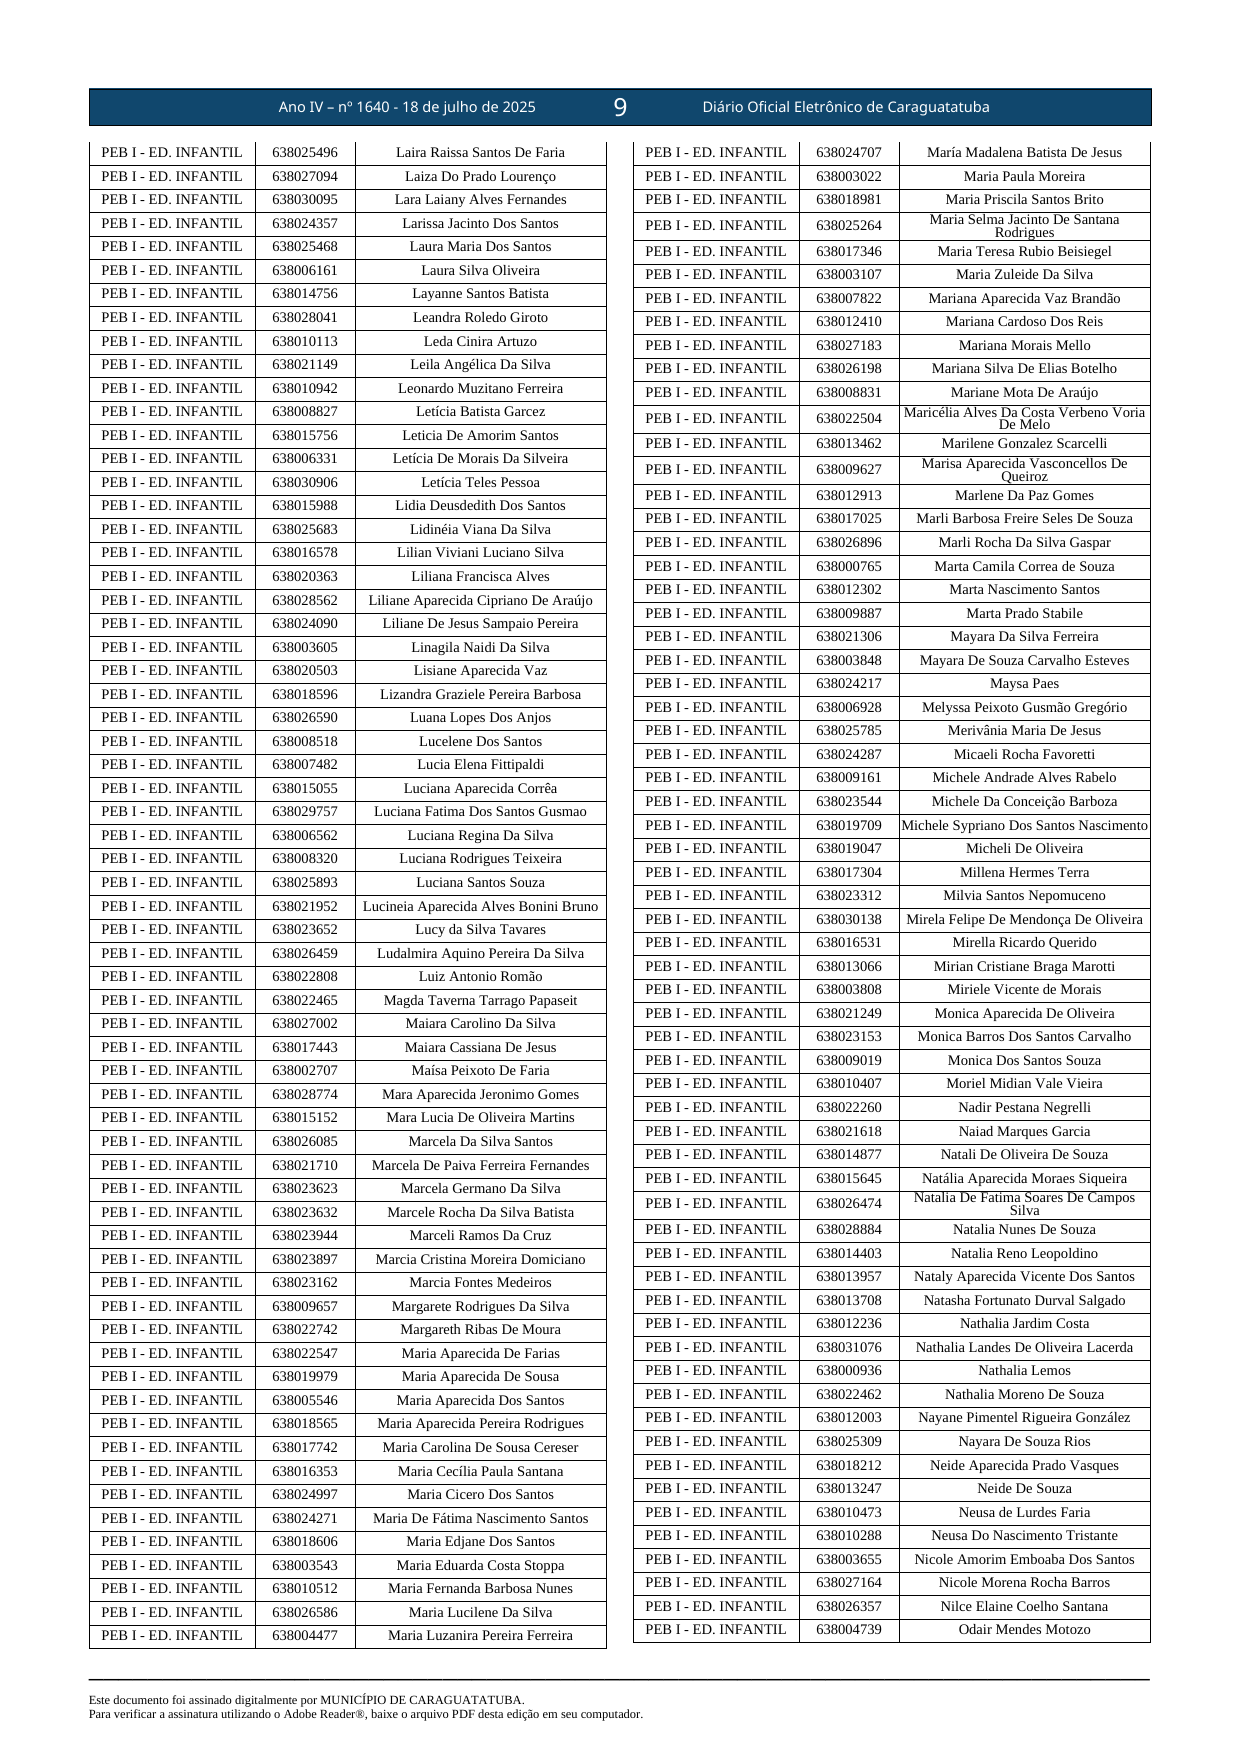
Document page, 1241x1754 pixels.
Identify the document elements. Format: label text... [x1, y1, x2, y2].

table_cell PEB I - ED. INFANTIL [90, 1320, 255, 1342]
table_cell 638005546 [256, 1390, 355, 1413]
table_cell Maria De Fátima Nascimento Santos [356, 1508, 606, 1531]
table_cell PEB I - ED. INFANTIL [634, 1455, 799, 1478]
table_cell PEB I - ED. INFANTIL [634, 142, 799, 165]
table_cell 638013957 [800, 1267, 899, 1289]
table_cell 638009019 [800, 1050, 899, 1073]
table_cell PEB I - ED. INFANTIL [634, 1003, 799, 1026]
table_cell Nathalia Landes De Oliveira Lacerda [900, 1337, 1150, 1360]
table_cell PEB I - ED. INFANTIL [634, 909, 799, 932]
table_cell PEB I - ED. INFANTIL [634, 335, 799, 358]
table_cell PEB I - ED. INFANTIL [90, 684, 255, 707]
table_cell PEB I - ED. INFANTIL [90, 967, 255, 989]
table_cell PEB I - ED. INFANTIL [634, 1502, 799, 1525]
table_cell 638000936 [800, 1361, 899, 1383]
table_cell 638002707 [256, 1061, 355, 1083]
table_cell PEB I - ED. INFANTIL [634, 312, 799, 334]
table_cell PEB I - ED. INFANTIL [634, 1220, 799, 1242]
table_cell PEB I - ED. INFANTIL [90, 1343, 255, 1366]
table_cell PEB I - ED. INFANTIL [90, 1508, 255, 1531]
table_cell 638024271 [256, 1508, 355, 1531]
table_cell 638022742 [256, 1320, 355, 1342]
table_cell 638017742 [256, 1437, 355, 1460]
table_cell Leonardo Muzitano Ferreira [356, 378, 606, 401]
table_cell PEB I - ED. INFANTIL [90, 1579, 255, 1601]
table_cell Luciana Regina Da Silva [356, 825, 606, 848]
table_cell Luciana Rodrigues Teixeira [356, 849, 606, 871]
table_cell PEB I - ED. INFANTIL [90, 872, 255, 895]
table_cell 638021149 [256, 355, 355, 377]
table_cell Nadir Pestana Negrelli [900, 1097, 1150, 1120]
table_cell 638006928 [800, 697, 899, 720]
table_cell 638010473 [800, 1502, 899, 1525]
table_cell 638027002 [256, 1014, 355, 1036]
table_cell PEB I - ED. INFANTIL [90, 1084, 255, 1107]
table_cell Mara Lucia De Oliveira Martins [356, 1108, 606, 1130]
table_cell PEB I - ED. INFANTIL [90, 849, 255, 871]
table_cell 638015055 [256, 778, 355, 801]
table_cell 638019047 [800, 839, 899, 861]
table_cell PEB I - ED. INFANTIL [90, 1037, 255, 1060]
table_cell Maria Fernanda Barbosa Nunes [356, 1579, 606, 1601]
table_cell Leandra Roledo Giroto [356, 307, 606, 330]
table_cell Mariana Cardoso Dos Reis [900, 312, 1150, 334]
table_cell PEB I - ED. INFANTIL [90, 1273, 255, 1295]
table_cell PEB I - ED. INFANTIL [634, 1267, 799, 1289]
table_cell Mayara De Souza Carvalho Esteves [900, 650, 1150, 673]
table_cell PEB I - ED. INFANTIL [634, 406, 799, 433]
table_cell Monica Dos Santos Souza [900, 1050, 1150, 1073]
table_cell 638022504 [800, 406, 899, 433]
table_cell Nilce Elaine Coelho Santana [900, 1596, 1150, 1619]
table_cell PEB I - ED. INFANTIL [634, 627, 799, 649]
table_cell Magda Taverna Tarrago Papaseit [356, 990, 606, 1013]
table_cell 638008320 [256, 849, 355, 871]
table_cell Marlene Da Paz Gomes [900, 485, 1150, 508]
table_cell PEB I - ED. INFANTIL [634, 839, 799, 861]
table_cell Marcela Germano Da Silva [356, 1179, 606, 1201]
table_cell 638024090 [256, 614, 355, 636]
table_cell PEB I - ED. INFANTIL [90, 166, 255, 189]
table_cell 638028774 [256, 1084, 355, 1107]
table_cell PEB I - ED. INFANTIL [634, 1168, 799, 1191]
table_cell Mirela Felipe De Mendonça De Oliveira [900, 909, 1150, 932]
table_cell Nathalia Lemos [900, 1361, 1150, 1383]
table_cell 638025683 [256, 519, 355, 542]
table_cell 638018606 [256, 1532, 355, 1554]
table_cell Maria Lucilene Da Silva [356, 1602, 606, 1625]
table_cell PEB I - ED. INFANTIL [634, 1549, 799, 1572]
table_cell 638003543 [256, 1555, 355, 1578]
table_cell PEB I - ED. INFANTIL [634, 288, 799, 311]
table_cell Nataly Aparecida Vicente Dos Santos [900, 1267, 1150, 1289]
table_cell 638030095 [256, 190, 355, 212]
table_cell PEB I - ED. INFANTIL [90, 778, 255, 801]
table_cell 638031076 [800, 1337, 899, 1360]
table_cell Mayara Da Silva Ferreira [900, 627, 1150, 649]
table_cell Natali De Oliveira De Souza [900, 1145, 1150, 1167]
table_cell PEB I - ED. INFANTIL [90, 614, 255, 636]
table_cell PEB I - ED. INFANTIL [90, 920, 255, 942]
table_cell 638018565 [256, 1414, 355, 1436]
table_cell Marli Rocha Da Silva Gaspar [900, 532, 1150, 555]
table_cell Lidinéia Viana Da Silva [356, 519, 606, 542]
table_cell Moriel Midian Vale Vieira [900, 1074, 1150, 1096]
table_cell Maria Paula Moreira [900, 166, 1150, 189]
table_cell Maria Cicero Dos Santos [356, 1485, 606, 1507]
table_cell 638026474 [800, 1192, 899, 1219]
table_cell Naiad Marques Garcia [900, 1121, 1150, 1144]
table_cell PEB I - ED. INFANTIL [90, 1249, 255, 1272]
table_cell Luciana Fatima Dos Santos Gusmao [356, 802, 606, 824]
table_cell 638018212 [800, 1455, 899, 1478]
table_cell PEB I - ED. INFANTIL [634, 744, 799, 767]
table_cell PEB I - ED. INFANTIL [90, 496, 255, 518]
table_cell 638022547 [256, 1343, 355, 1366]
table_cell Mirian Cristiane Braga Marotti [900, 956, 1150, 979]
table_cell Letícia Teles Pessoa [356, 472, 606, 495]
table_cell 638026586 [256, 1602, 355, 1625]
table_cell 638023312 [800, 886, 899, 908]
table_cell Layanne Santos Batista [356, 284, 606, 306]
table_cell 638024707 [800, 142, 899, 165]
table_cell Natalia Reno Leopoldino [900, 1243, 1150, 1266]
table_cell Marli Barbosa Freire Seles De Souza [900, 509, 1150, 531]
table_cell Maiara Carolino Da Silva [356, 1014, 606, 1036]
table_cell PEB I - ED. INFANTIL [634, 650, 799, 673]
table_cell 638026085 [256, 1131, 355, 1154]
table_cell 638010407 [800, 1074, 899, 1096]
table_cell Lisiane Aparecida Vaz [356, 661, 606, 683]
table_cell 638003022 [800, 166, 899, 189]
table_cell 638010288 [800, 1526, 899, 1548]
table_cell Laiza Do Prado Lourenço [356, 166, 606, 189]
table_cell 638012302 [800, 580, 899, 602]
table_cell PEB I - ED. INFANTIL [90, 331, 255, 354]
table_cell 638027094 [256, 166, 355, 189]
table_cell Maria Aparecida Pereira Rodrigues [356, 1414, 606, 1436]
table_cell María Madalena Batista De Jesus [900, 142, 1150, 165]
table_cell PEB I - ED. INFANTIL [634, 956, 799, 979]
table_cell PEB I - ED. INFANTIL [90, 1296, 255, 1319]
table_cell 638024217 [800, 674, 899, 696]
table_cell Nayara De Souza Rios [900, 1431, 1150, 1454]
table_cell PEB I - ED. INFANTIL [634, 886, 799, 908]
table_cell Miriele Vicente de Morais [900, 980, 1150, 1002]
table_cell Letícia De Morais Da Silveira [356, 449, 606, 471]
table_cell Lizandra Graziele Pereira Barbosa [356, 684, 606, 707]
table_cell Margarete Rodrigues Da Silva [356, 1296, 606, 1319]
table_cell PEB I - ED. INFANTIL [90, 802, 255, 824]
table_cell PEB I - ED. INFANTIL [90, 472, 255, 495]
table_cell PEB I - ED. INFANTIL [90, 1226, 255, 1248]
table_cell 638003808 [800, 980, 899, 1002]
table_cell PEB I - ED. INFANTIL [634, 580, 799, 602]
table_cell PEB I - ED. INFANTIL [90, 355, 255, 377]
table_cell PEB I - ED. INFANTIL [90, 284, 255, 306]
table_cell Micaeli Rocha Favoretti [900, 744, 1150, 767]
table_cell PEB I - ED. INFANTIL [634, 603, 799, 626]
table_cell PEB I - ED. INFANTIL [634, 1192, 799, 1219]
table_cell Mariana Aparecida Vaz Brandão [900, 288, 1150, 311]
table_cell Maria Eduarda Costa Stoppa [356, 1555, 606, 1578]
table_cell 638003605 [256, 637, 355, 660]
table_cell Lidia Deusdedith Dos Santos [356, 496, 606, 518]
table_cell Leila Angélica Da Silva [356, 355, 606, 377]
table_cell PEB I - ED. INFANTIL [90, 213, 255, 236]
table_cell Ludalmira Aquino Pereira Da Silva [356, 943, 606, 966]
table_cell 638017443 [256, 1037, 355, 1060]
table_cell Lucineia Aparecida Alves Bonini Bruno [356, 896, 606, 919]
table_cell PEB I - ED. INFANTIL [90, 990, 255, 1013]
table_cell 638028884 [800, 1220, 899, 1242]
table_cell 638007822 [800, 288, 899, 311]
table_cell PEB I - ED. INFANTIL [634, 1097, 799, 1120]
table_cell PEB I - ED. INFANTIL [634, 1384, 799, 1407]
table_cell PEB I - ED. INFANTIL [634, 697, 799, 720]
table_cell PEB I - ED. INFANTIL [90, 260, 255, 283]
table_cell Maria Selma Jacinto De Santana Rodrigues [900, 213, 1150, 240]
table_cell Neide De Souza [900, 1479, 1150, 1501]
table_cell 638014877 [800, 1145, 899, 1167]
table_cell Maria Carolina De Sousa Cereser [356, 1437, 606, 1460]
table_cell 638027164 [800, 1573, 899, 1595]
table_cell PEB I - ED. INFANTIL [634, 382, 799, 405]
table_cell PEB I - ED. INFANTIL [90, 1555, 255, 1578]
table_cell Nicole Amorim Emboaba Dos Santos [900, 1549, 1150, 1572]
table_cell Millena Hermes Terra [900, 862, 1150, 885]
table_cell 638013708 [800, 1290, 899, 1313]
table_cell PEB I - ED. INFANTIL [90, 425, 255, 448]
table_cell 638019709 [800, 815, 899, 838]
table_cell 638023652 [256, 920, 355, 942]
table_cell PEB I - ED. INFANTIL [634, 1243, 799, 1266]
table_cell Mariane Mota De Araújo [900, 382, 1150, 405]
table_cell Nayane Pimentel Rigueira González [900, 1408, 1150, 1430]
table_cell PEB I - ED. INFANTIL [634, 1596, 799, 1619]
table_cell Natasha Fortunato Durval Salgado [900, 1290, 1150, 1313]
table_cell 638012003 [800, 1408, 899, 1430]
table_cell 638006331 [256, 449, 355, 471]
table_cell 638015645 [800, 1168, 899, 1191]
table_cell Natalia De Fatima Soares De Campos Silva [900, 1192, 1150, 1219]
table_cell PEB I - ED. INFANTIL [90, 1437, 255, 1460]
table_cell Marcela De Paiva Ferreira Fernandes [356, 1155, 606, 1178]
table_cell PEB I - ED. INFANTIL [634, 791, 799, 814]
table_cell 638027183 [800, 335, 899, 358]
table_cell Maria Aparecida De Farias [356, 1343, 606, 1366]
table_cell Luana Lopes Dos Anjos [356, 708, 606, 730]
table_cell Nicole Morena Rocha Barros [900, 1573, 1150, 1595]
table_cell 638010942 [256, 378, 355, 401]
table_cell 638026357 [800, 1596, 899, 1619]
table_cell Maria Cecília Paula Santana [356, 1461, 606, 1484]
table_cell PEB I - ED. INFANTIL [634, 359, 799, 381]
table_cell PEB I - ED. INFANTIL [634, 1620, 799, 1642]
table_cell Maysa Paes [900, 674, 1150, 696]
table_cell PEB I - ED. INFANTIL [90, 755, 255, 777]
table_cell Maria Luzanira Pereira Ferreira [356, 1626, 606, 1648]
table_cell Maria Priscila Santos Brito [900, 190, 1150, 212]
table_cell 638022260 [800, 1097, 899, 1120]
table_cell 638021618 [800, 1121, 899, 1144]
table_cell Lara Laiany Alves Fernandes [356, 190, 606, 212]
table_cell PEB I - ED. INFANTIL [634, 1361, 799, 1383]
table_cell 638013247 [800, 1479, 899, 1501]
table_cell 638025468 [256, 237, 355, 259]
table_cell PEB I - ED. INFANTIL [90, 637, 255, 660]
table_cell 638009657 [256, 1296, 355, 1319]
table_cell Mariana Morais Mello [900, 335, 1150, 358]
table_cell Marilene Gonzalez Scarcelli [900, 434, 1150, 456]
table_cell Monica Aparecida De Oliveira [900, 1003, 1150, 1026]
table_cell Mirella Ricardo Querido [900, 933, 1150, 955]
table_cell 638025893 [256, 872, 355, 895]
table_cell Luciana Aparecida Corrêa [356, 778, 606, 801]
table_cell PEB I - ED. INFANTIL [634, 509, 799, 531]
table_cell Melyssa Peixoto Gusmão Gregório [900, 697, 1150, 720]
table_cell PEB I - ED. INFANTIL [90, 237, 255, 259]
table_cell Maria Aparecida De Sousa [356, 1367, 606, 1389]
table_cell PEB I - ED. INFANTIL [90, 661, 255, 683]
table_cell Mariana Silva De Elias Botelho [900, 359, 1150, 381]
table_cell PEB I - ED. INFANTIL [90, 1414, 255, 1436]
table_cell PEB I - ED. INFANTIL [634, 815, 799, 838]
table_cell Lilian Viviani Luciano Silva [356, 543, 606, 565]
table_cell PEB I - ED. INFANTIL [90, 566, 255, 589]
table_cell PEB I - ED. INFANTIL [90, 449, 255, 471]
table_cell 638018981 [800, 190, 899, 212]
table_cell Milvia Santos Nepomuceno [900, 886, 1150, 908]
table_cell Letícia Batista Garcez [356, 402, 606, 424]
table_cell Monica Barros Dos Santos Carvalho [900, 1027, 1150, 1049]
table_cell Larissa Jacinto Dos Santos [356, 213, 606, 236]
table_cell PEB I - ED. INFANTIL [634, 241, 799, 264]
table_cell PEB I - ED. INFANTIL [90, 1131, 255, 1154]
table_cell PEB I - ED. INFANTIL [634, 721, 799, 743]
table_cell Laura Maria Dos Santos [356, 237, 606, 259]
table_cell PEB I - ED. INFANTIL [90, 1485, 255, 1507]
table_cell Michele Da Conceição Barboza [900, 791, 1150, 814]
table_cell PEB I - ED. INFANTIL [634, 1479, 799, 1501]
table_cell PEB I - ED. INFANTIL [634, 1314, 799, 1336]
table_cell Maiara Cassiana De Jesus [356, 1037, 606, 1060]
table_cell Marceli Ramos Da Cruz [356, 1226, 606, 1248]
table_cell PEB I - ED. INFANTIL [90, 1602, 255, 1625]
table_cell 638009627 [800, 457, 899, 484]
table_cell 638008827 [256, 402, 355, 424]
table_cell 638004739 [800, 1620, 899, 1642]
table_cell 638009887 [800, 603, 899, 626]
table_cell Margareth Ribas De Moura [356, 1320, 606, 1342]
table_cell 638023162 [256, 1273, 355, 1295]
table_cell 638010113 [256, 331, 355, 354]
table_cell Luiz Antonio Romão [356, 967, 606, 989]
table_cell 638028562 [256, 590, 355, 613]
table_cell 638003848 [800, 650, 899, 673]
table_cell Neide Aparecida Prado Vasques [900, 1455, 1150, 1478]
table_cell PEB I - ED. INFANTIL [90, 543, 255, 565]
table_cell 638026896 [800, 532, 899, 555]
table_cell PEB I - ED. INFANTIL [90, 1461, 255, 1484]
table_cell PEB I - ED. INFANTIL [634, 434, 799, 456]
table_cell 638015152 [256, 1108, 355, 1130]
table_cell Michele Andrade Alves Rabelo [900, 768, 1150, 790]
table_cell PEB I - ED. INFANTIL [634, 1121, 799, 1144]
table_cell PEB I - ED. INFANTIL [90, 1202, 255, 1225]
table_cell 638022462 [800, 1384, 899, 1407]
table_cell PEB I - ED. INFANTIL [634, 265, 799, 287]
table_cell PEB I - ED. INFANTIL [90, 307, 255, 330]
table_cell 638024997 [256, 1485, 355, 1507]
table_cell PEB I - ED. INFANTIL [634, 933, 799, 955]
table_cell 638021249 [800, 1003, 899, 1026]
table_cell PEB I - ED. INFANTIL [90, 943, 255, 966]
table_cell PEB I - ED. INFANTIL [90, 708, 255, 730]
table_cell Neusa de Lurdes Faria [900, 1502, 1150, 1525]
table_cell 638018596 [256, 684, 355, 707]
table_cell PEB I - ED. INFANTIL [90, 896, 255, 919]
table_cell Odair Mendes Motozo [900, 1620, 1150, 1642]
table_cell 638025309 [800, 1431, 899, 1454]
table_cell 638016531 [800, 933, 899, 955]
table_cell PEB I - ED. INFANTIL [634, 674, 799, 696]
table_cell 638003655 [800, 1549, 899, 1572]
table_cell Maria Teresa Rubio Beisiegel [900, 241, 1150, 264]
table_cell PEB I - ED. INFANTIL [90, 519, 255, 542]
table_cell PEB I - ED. INFANTIL [634, 1431, 799, 1454]
table_cell PEB I - ED. INFANTIL [90, 1061, 255, 1083]
table_cell Michele Sypriano Dos Santos Nascimento [900, 815, 1150, 838]
table_cell PEB I - ED. INFANTIL [90, 825, 255, 848]
table_cell 638021710 [256, 1155, 355, 1178]
table_cell 638023153 [800, 1027, 899, 1049]
table_cell PEB I - ED. INFANTIL [634, 1074, 799, 1096]
table_cell 638006562 [256, 825, 355, 848]
table_cell Marcela Da Silva Santos [356, 1131, 606, 1154]
table_cell Nathalia Moreno De Souza [900, 1384, 1150, 1407]
table_cell 638016353 [256, 1461, 355, 1484]
table_cell 638006161 [256, 260, 355, 283]
table_cell 638021952 [256, 896, 355, 919]
table_cell 638023623 [256, 1179, 355, 1201]
table_cell 638024357 [256, 213, 355, 236]
table_cell 638025785 [800, 721, 899, 743]
table_cell 638010512 [256, 1579, 355, 1601]
table_cell 638020503 [256, 661, 355, 683]
table_cell 638028041 [256, 307, 355, 330]
table_cell 638017304 [800, 862, 899, 885]
table_cell 638029757 [256, 802, 355, 824]
table_cell 638014756 [256, 284, 355, 306]
table_cell 638015756 [256, 425, 355, 448]
table_cell PEB I - ED. INFANTIL [634, 862, 799, 885]
table_cell 638000765 [800, 556, 899, 579]
table_cell 638021306 [800, 627, 899, 649]
table_cell Marta Camila Correa de Souza [900, 556, 1150, 579]
table_cell 638009161 [800, 768, 899, 790]
table_cell Marta Nascimento Santos [900, 580, 1150, 602]
table_cell 638030906 [256, 472, 355, 495]
table_cell 638022465 [256, 990, 355, 1013]
table_cell Liliane De Jesus Sampaio Pereira [356, 614, 606, 636]
table_cell 638026590 [256, 708, 355, 730]
table_cell PEB I - ED. INFANTIL [634, 980, 799, 1002]
table_cell PEB I - ED. INFANTIL [90, 378, 255, 401]
table_cell 638012236 [800, 1314, 899, 1336]
table_cell PEB I - ED. INFANTIL [90, 142, 255, 165]
table_cell Nathalia Jardim Costa [900, 1314, 1150, 1336]
table_cell 638022808 [256, 967, 355, 989]
table_cell 638012410 [800, 312, 899, 334]
table_cell 638024287 [800, 744, 899, 767]
table_cell PEB I - ED. INFANTIL [90, 1108, 255, 1130]
table_cell Marta Prado Stabile [900, 603, 1150, 626]
table_cell 638030138 [800, 909, 899, 932]
table_cell PEB I - ED. INFANTIL [90, 1155, 255, 1178]
table_cell PEB I - ED. INFANTIL [634, 213, 799, 240]
table_cell 638013066 [800, 956, 899, 979]
table_cell PEB I - ED. INFANTIL [634, 1408, 799, 1430]
table_cell PEB I - ED. INFANTIL [90, 1626, 255, 1648]
table_cell Lucy da Silva Tavares [356, 920, 606, 942]
table_cell Marcele Rocha Da Silva Batista [356, 1202, 606, 1225]
table_cell Merivânia Maria De Jesus [900, 721, 1150, 743]
table_cell Lucia Elena Fittipaldi [356, 755, 606, 777]
table_cell 638008831 [800, 382, 899, 405]
table_cell 638023897 [256, 1249, 355, 1272]
table_cell 638014403 [800, 1243, 899, 1266]
table_cell Mara Aparecida Jeronimo Gomes [356, 1084, 606, 1107]
table_cell PEB I - ED. INFANTIL [634, 166, 799, 189]
table_cell PEB I - ED. INFANTIL [634, 1050, 799, 1073]
table_cell 638017025 [800, 509, 899, 531]
table_cell PEB I - ED. INFANTIL [634, 1526, 799, 1548]
table_cell PEB I - ED. INFANTIL [90, 1390, 255, 1413]
table_cell 638023632 [256, 1202, 355, 1225]
table_cell Linagila Naidi Da Silva [356, 637, 606, 660]
table_cell 638019979 [256, 1367, 355, 1389]
table_cell 638026198 [800, 359, 899, 381]
table_cell 638003107 [800, 265, 899, 287]
table_cell Lucelene Dos Santos [356, 731, 606, 754]
table_cell 638015988 [256, 496, 355, 518]
table_cell PEB I - ED. INFANTIL [634, 1145, 799, 1167]
table_cell PEB I - ED. INFANTIL [90, 402, 255, 424]
table_cell 638023544 [800, 791, 899, 814]
table_cell Natalia Nunes De Souza [900, 1220, 1150, 1242]
table_cell Liliane Aparecida Cipriano De Araújo [356, 590, 606, 613]
table_cell PEB I - ED. INFANTIL [634, 1027, 799, 1049]
table_cell PEB I - ED. INFANTIL [634, 190, 799, 212]
table_cell Maria Aparecida Dos Santos [356, 1390, 606, 1413]
table_cell Laira Raissa Santos De Faria [356, 142, 606, 165]
table_cell 638023944 [256, 1226, 355, 1248]
table_cell PEB I - ED. INFANTIL [634, 532, 799, 555]
table_cell 638013462 [800, 434, 899, 456]
table_cell Luciana Santos Souza [356, 872, 606, 895]
table_cell 638016578 [256, 543, 355, 565]
table_cell PEB I - ED. INFANTIL [634, 1337, 799, 1360]
table_cell 638008518 [256, 731, 355, 754]
table_cell Marcia Fontes Medeiros [356, 1273, 606, 1295]
table_cell 638026459 [256, 943, 355, 966]
table_cell 638012913 [800, 485, 899, 508]
table_cell 638025264 [800, 213, 899, 240]
table_cell Marisa Aparecida Vasconcellos De Queiroz [900, 457, 1150, 484]
table_cell Maria Edjane Dos Santos [356, 1532, 606, 1554]
table_cell PEB I - ED. INFANTIL [90, 1532, 255, 1554]
table_cell PEB I - ED. INFANTIL [90, 1179, 255, 1201]
table_cell Leda Cinira Artuzo [356, 331, 606, 354]
table_cell 638020363 [256, 566, 355, 589]
table_cell PEB I - ED. INFANTIL [90, 590, 255, 613]
table_cell Natália Aparecida Moraes Siqueira [900, 1168, 1150, 1191]
table_cell PEB I - ED. INFANTIL [634, 457, 799, 484]
table_cell 638007482 [256, 755, 355, 777]
table_cell 638025496 [256, 142, 355, 165]
table_cell Neusa Do Nascimento Tristante [900, 1526, 1150, 1548]
table_cell 638004477 [256, 1626, 355, 1648]
table_cell PEB I - ED. INFANTIL [634, 556, 799, 579]
table_cell 638017346 [800, 241, 899, 264]
table_cell Maricélia Alves Da Costa Verbeno Voria De Melo [900, 406, 1150, 433]
table_cell PEB I - ED. INFANTIL [90, 190, 255, 212]
table_cell Leticia De Amorim Santos [356, 425, 606, 448]
table_cell PEB I - ED. INFANTIL [634, 485, 799, 508]
table_cell PEB I - ED. INFANTIL [634, 1290, 799, 1313]
table_cell Maísa Peixoto De Faria [356, 1061, 606, 1083]
table_cell Liliana Francisca Alves [356, 566, 606, 589]
table_cell PEB I - ED. INFANTIL [634, 768, 799, 790]
table_cell PEB I - ED. INFANTIL [90, 1014, 255, 1036]
table_cell Marcia Cristina Moreira Domiciano [356, 1249, 606, 1272]
table_cell Maria Zuleide Da Silva [900, 265, 1150, 287]
table_cell PEB I - ED. INFANTIL [90, 731, 255, 754]
table_cell PEB I - ED. INFANTIL [634, 1573, 799, 1595]
table_cell Micheli De Oliveira [900, 839, 1150, 861]
table_cell Laura Silva Oliveira [356, 260, 606, 283]
table_cell PEB I - ED. INFANTIL [90, 1367, 255, 1389]
